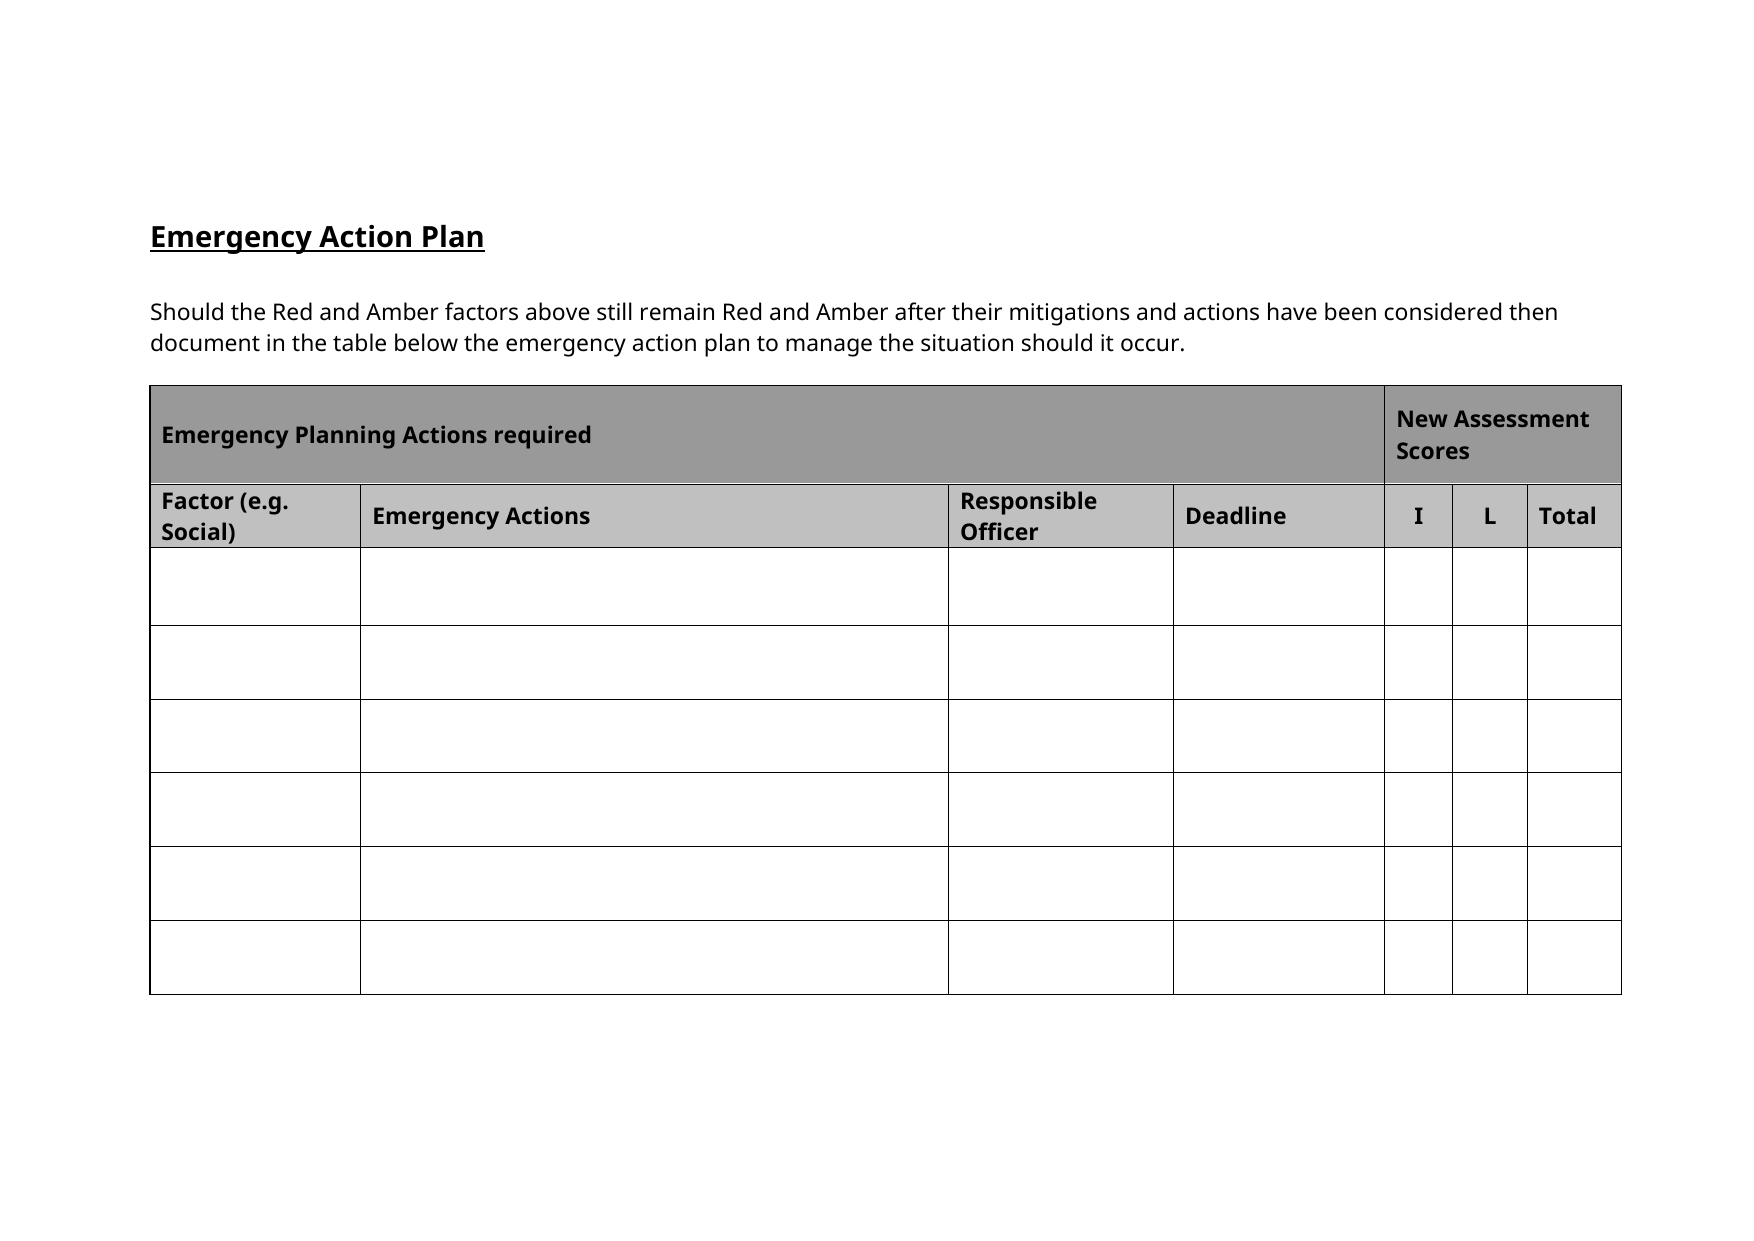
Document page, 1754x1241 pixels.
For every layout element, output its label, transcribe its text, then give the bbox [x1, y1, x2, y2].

table_cell [1453, 548, 1527, 624]
table_cell Total [1528, 485, 1621, 547]
table_cell [1528, 700, 1621, 772]
table_cell [1528, 626, 1621, 698]
table_cell [1453, 921, 1527, 994]
table_cell [361, 548, 948, 624]
table_cell [1385, 847, 1452, 920]
table_cell [1174, 773, 1384, 846]
table_cell [1385, 626, 1452, 698]
table_cell [1528, 921, 1621, 994]
table_cell I [1385, 485, 1452, 547]
table_cell [361, 626, 948, 698]
table_cell [361, 700, 948, 772]
table_cell [1174, 921, 1384, 994]
table_cell Emergency Actions [361, 485, 948, 547]
table_cell [1453, 700, 1527, 772]
table_cell L [1453, 485, 1527, 547]
table_header New Assessment Scores [1385, 386, 1621, 483]
table_cell [1528, 773, 1621, 846]
table_cell [151, 700, 360, 772]
table_cell [1453, 626, 1527, 698]
table_cell [151, 773, 360, 846]
table_header Emergency Planning Actions required [151, 386, 1384, 483]
table_cell [1385, 773, 1452, 846]
table_cell [1453, 847, 1527, 920]
table_cell [361, 847, 948, 920]
table_cell [1174, 847, 1384, 920]
table_cell [361, 921, 948, 994]
table_cell Responsible Officer [949, 485, 1173, 547]
table_cell [151, 921, 360, 994]
table_cell [1385, 700, 1452, 772]
table_cell [1174, 626, 1384, 698]
text Should the Red and Amber factors above still remain Red and Amber after their mitigations and actions have been considered then document in the table below the emergency action plan to manage the situation should it occur. [150, 296, 1604, 358]
table_cell [1174, 548, 1384, 624]
table_cell [949, 700, 1173, 772]
table_cell [1528, 548, 1621, 624]
table_cell Deadline [1174, 485, 1384, 547]
table_cell [1174, 700, 1384, 772]
table_cell [949, 773, 1173, 846]
table_cell [949, 847, 1173, 920]
table_cell [1528, 847, 1621, 920]
table_cell [1453, 773, 1527, 846]
table_cell [1385, 921, 1452, 994]
table_cell [151, 548, 360, 624]
table_cell Factor (e.g. Social) [151, 485, 360, 547]
text Emergency Action Plan [150, 217, 1604, 256]
table_cell [949, 921, 1173, 994]
table_cell [949, 548, 1173, 624]
table_cell [151, 847, 360, 920]
table_cell [361, 773, 948, 846]
table_cell [949, 626, 1173, 698]
table_cell [151, 626, 360, 698]
table_cell [1385, 548, 1452, 624]
